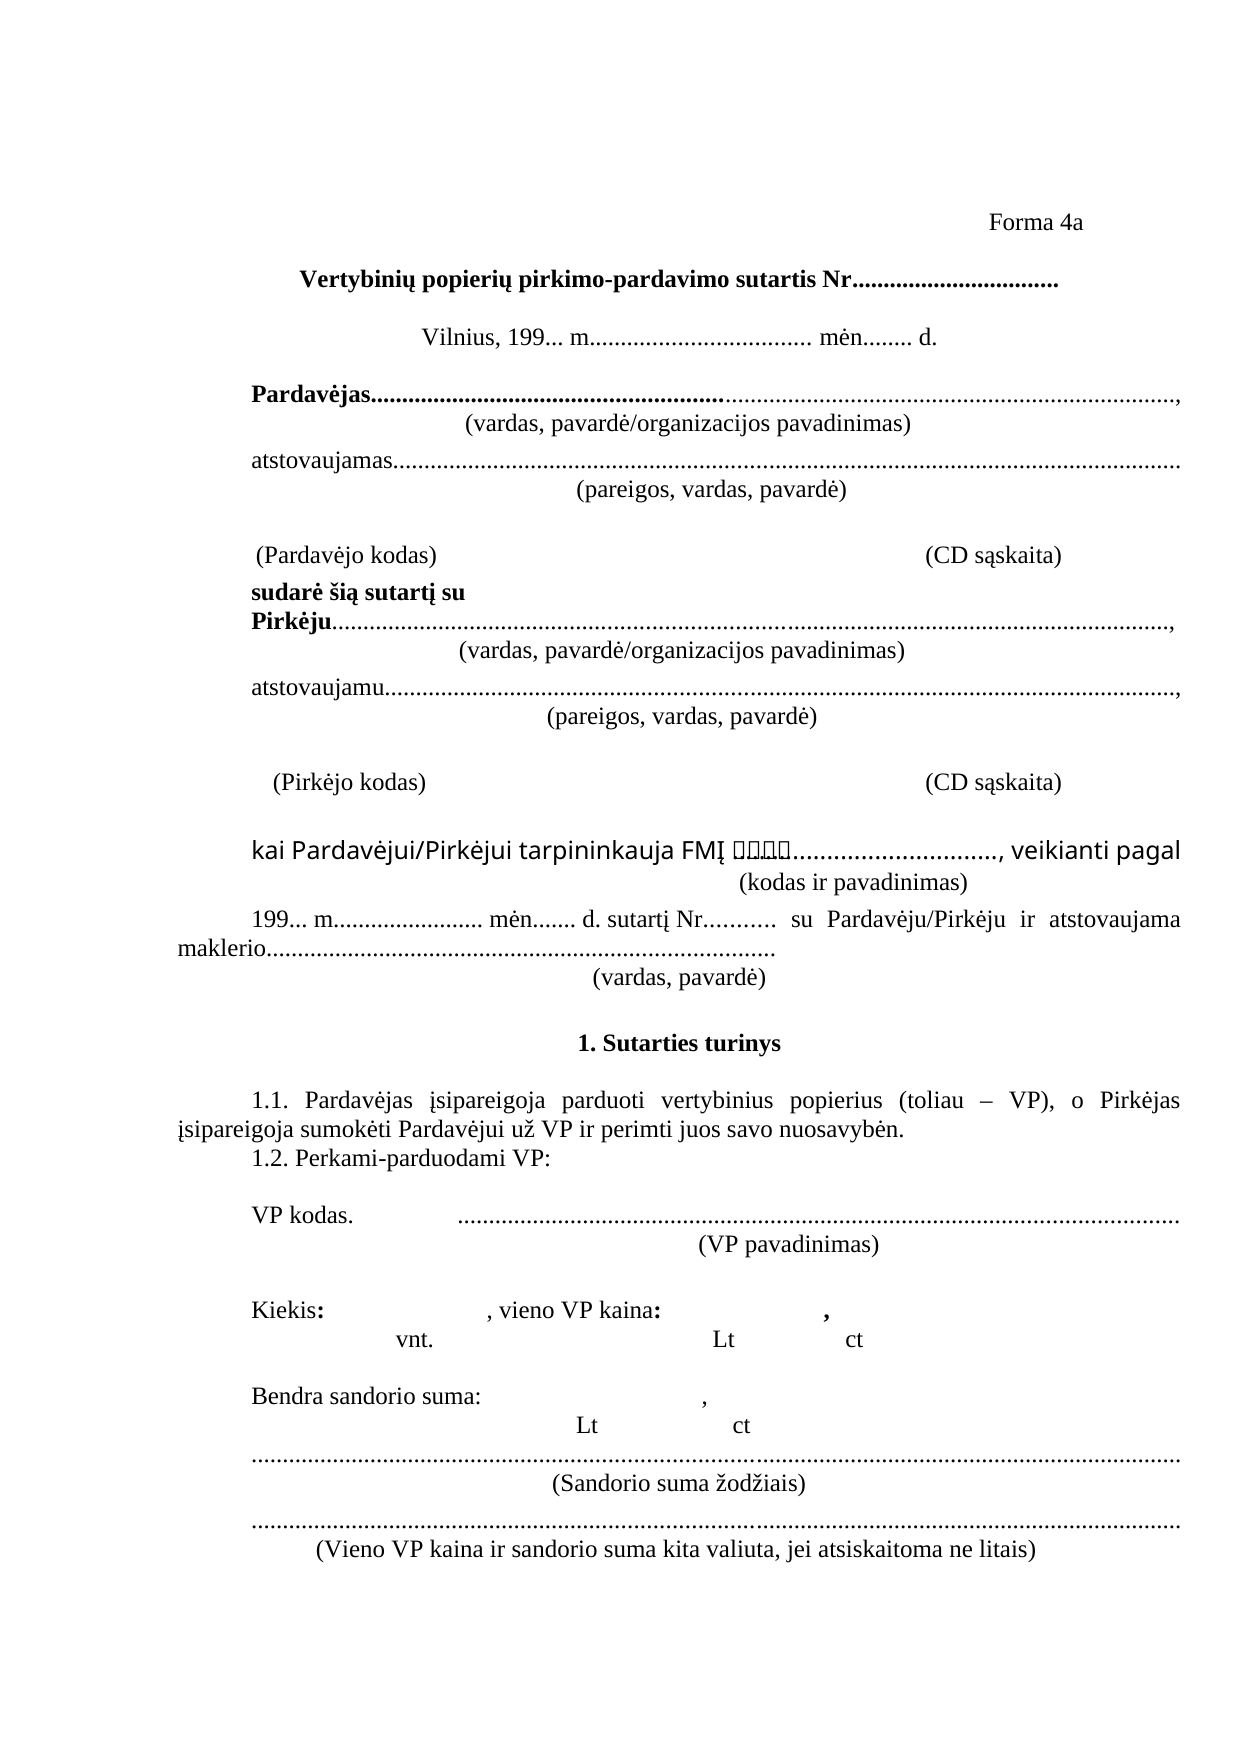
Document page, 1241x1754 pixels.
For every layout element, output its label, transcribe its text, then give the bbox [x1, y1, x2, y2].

text kai Pardavėjui/Pirkėjui tarpininkauja FMĮ  , veikianti pagal [177, 833, 1181, 867]
text (pareigos, vardas, pavardė) [177, 701, 1181, 738]
text 1.2. Perkami-parduodami VP: [177, 1143, 1181, 1172]
text   [177, 738, 1181, 767]
text atstovaujamas .................................................................. [177, 445, 1181, 474]
text Vertybinių popierių pirkimo-pardavimo sutartis Nr [177, 264, 1181, 293]
text (kodas ir pavadinimas) [177, 867, 1181, 904]
text atstovaujamu ...................................................................., [177, 672, 1181, 701]
text Kiekis: , vieno VP kaina: ,  [177, 1295, 1181, 1324]
text Forma 4a [988, 207, 1181, 235]
text   [177, 511, 1181, 540]
text (pareigos, vardas, pavardė) [177, 474, 1181, 511]
text 1. Sutarties turinys [177, 1028, 1181, 1057]
text VP kodas.  [177, 1200, 1181, 1229]
text (VP pavadinimas) [177, 1229, 1181, 1266]
text (Sandorio suma žodžiais) [177, 1468, 1181, 1505]
text sudarė šią sutartį su [177, 577, 1181, 606]
text (vardas, pavardė/organizacijos pavadinimas) [177, 408, 1181, 445]
text (Pirkėjo kodas) (CD sąskaita) [177, 767, 1181, 804]
text (Pardavėjo kodas) (CD sąskaita) [177, 540, 1181, 577]
text Vilnius, 199... m. mėn........ d. [177, 322, 1181, 350]
text Lt ct [177, 1410, 1181, 1439]
text vnt. Lt ct [177, 1324, 1181, 1353]
text Pardavėjas ........................................................................, [177, 379, 1181, 408]
text (Vieno VP kaina ir sandorio suma kita valiuta, jei atsiskaitoma ne litais) [177, 1534, 1181, 1571]
text Bendra sandorio suma: ,  [177, 1381, 1181, 1410]
text .................................................................... [177, 1505, 1181, 1534]
text 1.1. Pardavėjas įsipareigoja parduoti vertybinius popierius (toliau – VP), o Pirkėjas įsipareigoja sumokėti Pardavėjui už VP ir perimti juos savo nuosavybėn. [177, 1085, 1181, 1143]
text .................................................................... [177, 1439, 1181, 1468]
text (vardas, pavardė/organizacijos pavadinimas) [177, 635, 1181, 672]
text Pirkėju ............................................................., [177, 606, 1181, 635]
text 199... m........................ mėn....... d. sutartį Nr su Pardavėju/Pirkėju ir atstovaujama maklerio [177, 904, 1181, 962]
text (vardas, pavardė) [177, 962, 1181, 999]
